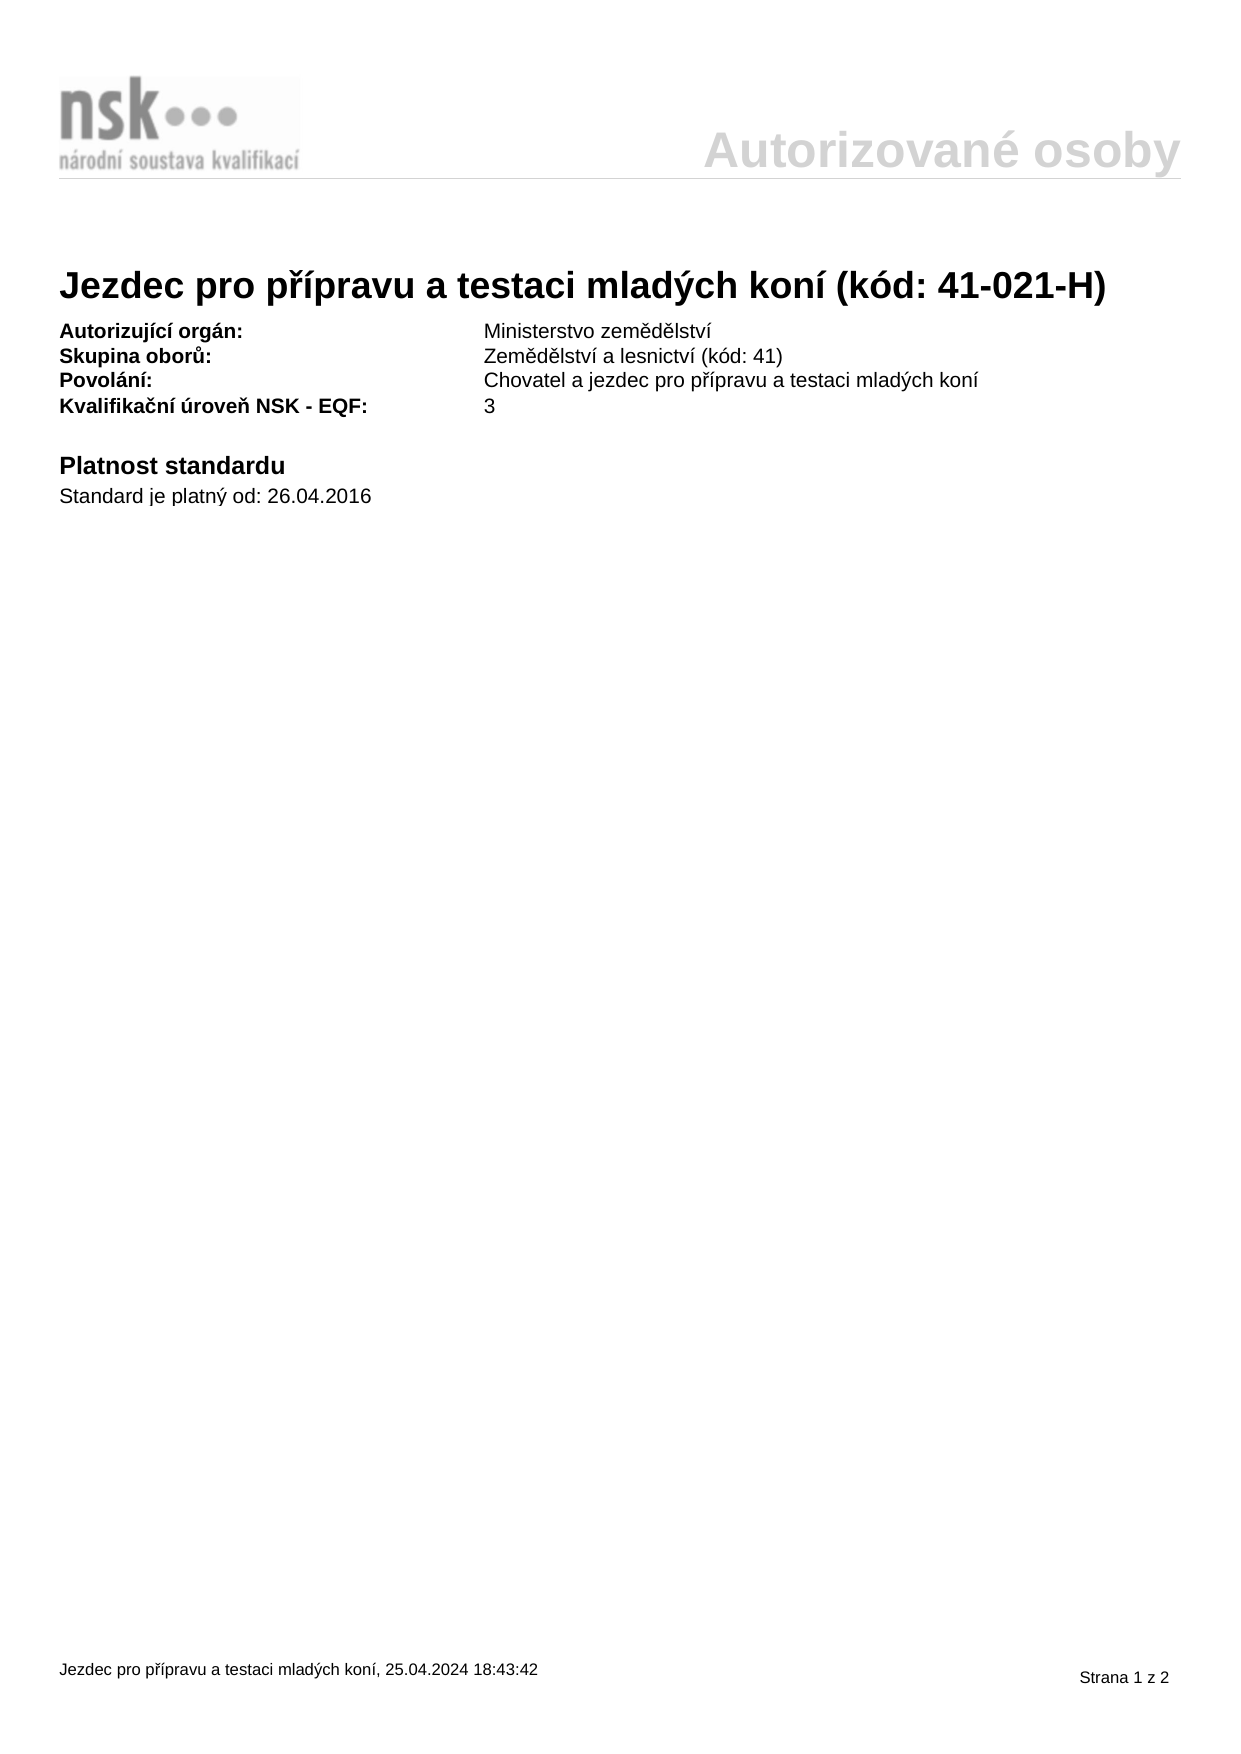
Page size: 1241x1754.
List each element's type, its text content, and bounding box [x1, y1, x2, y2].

table_cell 3 [484, 394, 1181, 417]
table_cell [862, 196, 1169, 224]
table_cell [626, 806, 862, 1106]
table_cell [620, 1384, 626, 1659]
table_cell [626, 196, 862, 224]
table_cell [620, 418, 626, 447]
table_cell [620, 806, 626, 1106]
table_header [621, 59, 626, 172]
table_cell [862, 806, 1169, 1106]
table_cell Jezdec pro přípravu a testaci mladých koní, 25.04.2024 18:43:42 [59, 1660, 862, 1696]
table_cell [626, 307, 862, 319]
table_cell [59, 418, 483, 447]
table_cell [862, 307, 1169, 319]
table_cell [626, 506, 862, 806]
table_cell Standard je platný od: 26.04.2016 [59, 484, 1181, 506]
table_cell [59, 806, 483, 1106]
table_cell [620, 1106, 626, 1383]
table_cell [59, 179, 1181, 196]
table_cell [484, 418, 620, 447]
table_cell [59, 1384, 483, 1659]
table_cell [620, 307, 626, 319]
table_cell Jezdec pro přípravu a testaci mladých koní (kód: 41-021-H) [59, 224, 1181, 307]
table_cell [626, 1384, 862, 1659]
picture [58, 59, 621, 172]
table_cell [1169, 1384, 1181, 1659]
table_cell [620, 506, 626, 806]
table_cell [1169, 1106, 1181, 1383]
table_cell [1169, 418, 1181, 447]
table_cell [484, 1106, 620, 1383]
table_cell [626, 418, 862, 447]
table_cell Ministerstvo zemědělství [484, 319, 1181, 344]
table_cell [1169, 196, 1181, 224]
table_cell [484, 172, 620, 178]
table_cell Chovatel a jezdec pro přípravu a testaci mladých koní [484, 368, 1181, 393]
table_cell Skupina oborů: [59, 344, 483, 368]
table_cell [59, 506, 483, 806]
table_cell [862, 506, 1169, 806]
table_cell Strana 1 z 2 [862, 1660, 1169, 1696]
table_cell [484, 1384, 620, 1659]
table_cell [862, 418, 1169, 447]
table_cell [484, 307, 620, 319]
table_cell Platnost standardu [59, 448, 1181, 483]
table_cell [484, 506, 620, 806]
table_cell [1169, 806, 1181, 1106]
table_cell [1169, 1660, 1181, 1696]
table_cell Kvalifikační úroveň NSK - EQF: [59, 394, 483, 417]
table_cell [862, 1384, 1169, 1659]
table_cell [1169, 506, 1181, 806]
table_cell [59, 307, 483, 319]
table_cell Zemědělství a lesnictví (kód: 41) [484, 344, 1181, 368]
table_cell [862, 1106, 1169, 1383]
table_cell [1169, 307, 1181, 319]
table_header Autorizované osoby [626, 59, 1181, 178]
table_cell [59, 196, 483, 224]
table_cell Autorizující orgán: [59, 319, 483, 343]
table_cell [620, 196, 626, 224]
table_cell [59, 1106, 483, 1383]
table_cell [484, 806, 620, 1106]
table_cell Povolání: [59, 368, 483, 392]
table_cell [59, 172, 483, 178]
table_cell [484, 196, 620, 224]
table_cell [626, 1106, 862, 1383]
